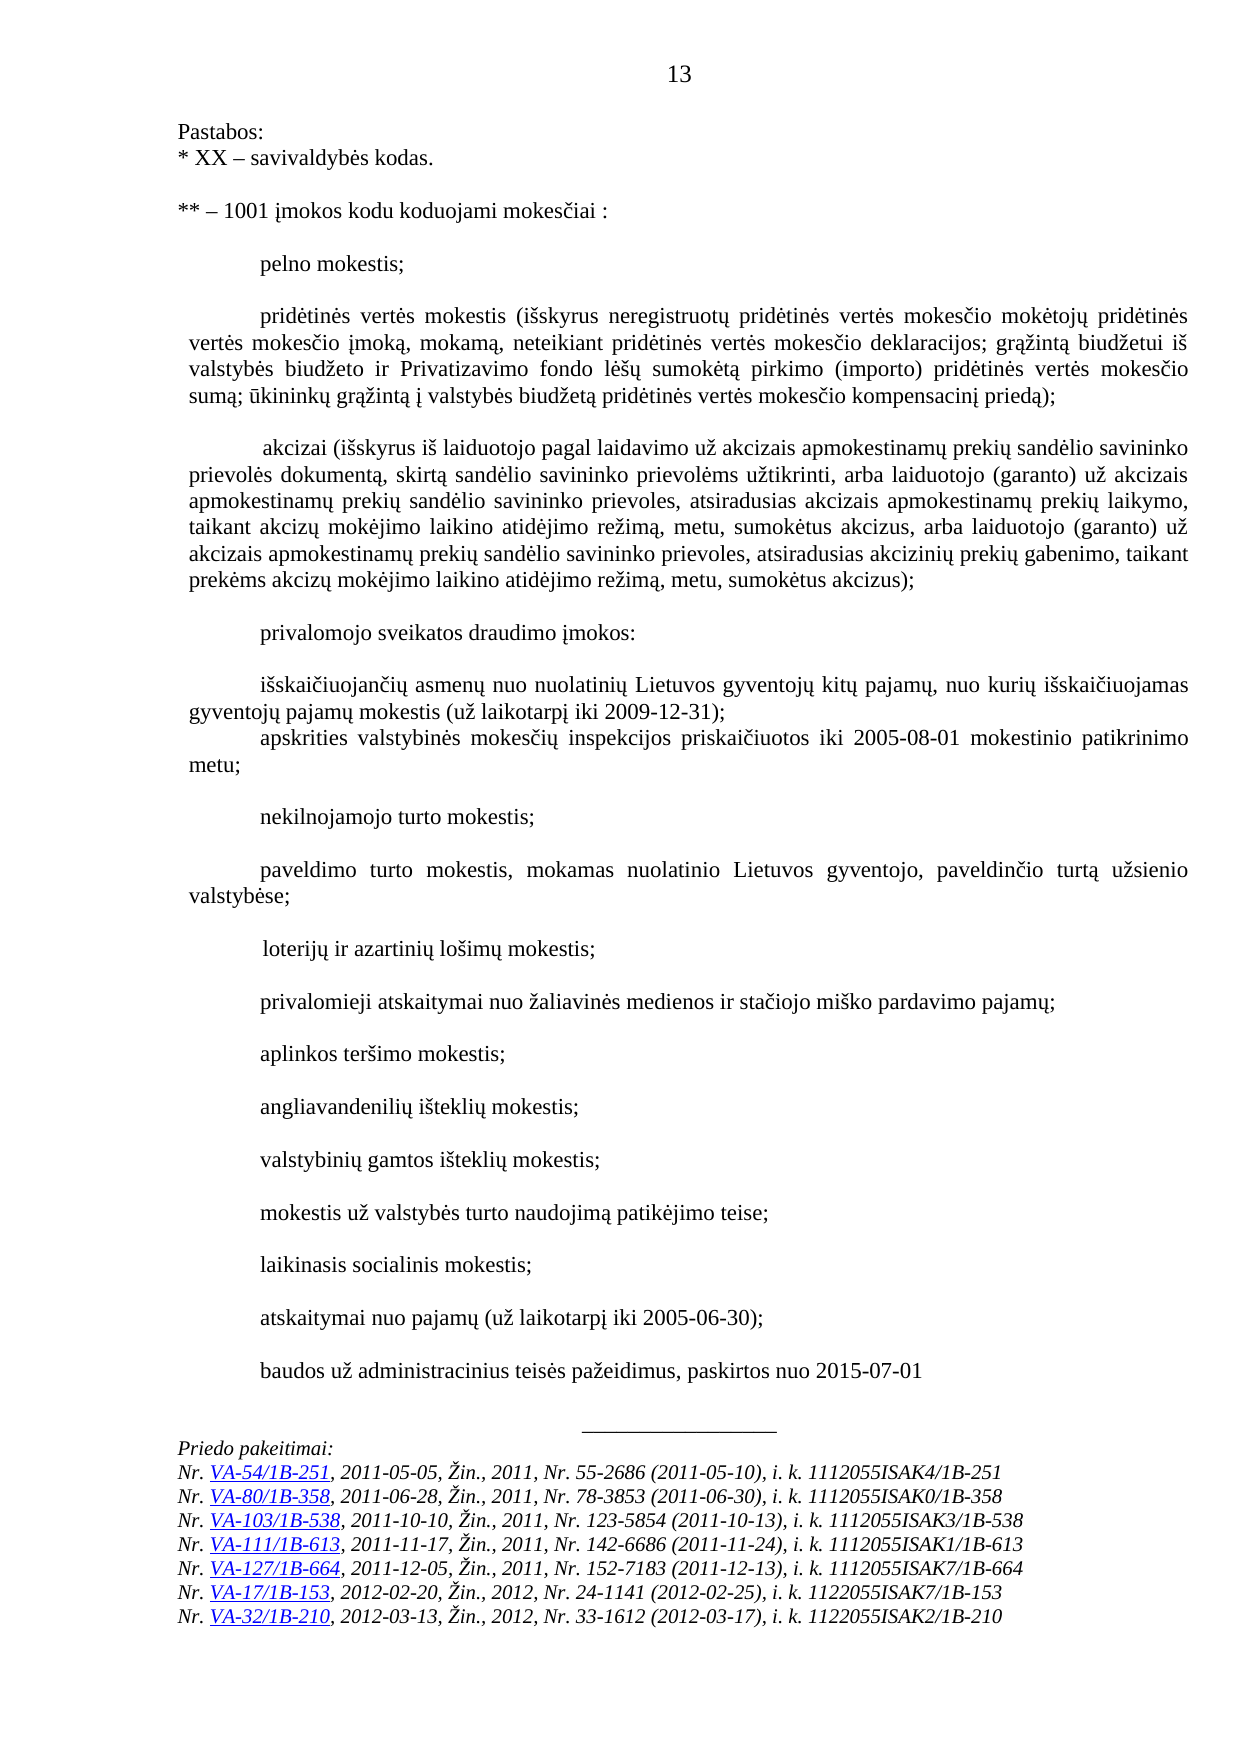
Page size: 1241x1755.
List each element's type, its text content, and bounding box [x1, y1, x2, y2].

table_cell [177, 909, 1201, 935]
text Nr. VA-103/1B-538, 2011-10-10, Žin., 2011, Nr. 123-5854 (2011-10-13), i. k. 1112055ISAK3/1B-538 [177, 1508, 1181, 1532]
text Nr. VA-127/1B-664, 2011-12-05, Žin., 2011, Nr. 152-7183 (2011-12-13), i. k. 1112055ISAK7/1B-664 [177, 1556, 1181, 1580]
table_cell aplinkos teršimo mokestis; [177, 1041, 1201, 1067]
text Nr. VA-17/1B-153, 2012-02-20, Žin., 2012, Nr. 24-1141 (2012-02-25), i. k. 1122055ISAK7/1B-153 [177, 1580, 1181, 1604]
table_cell nekilnojamojo turto mokestis; [177, 803, 1201, 830]
text Pastabos: [177, 118, 1181, 144]
text Nr. VA-80/1B-358, 2011-06-28, Žin., 2011, Nr. 78-3853 (2011-06-30), i. k. 1112055ISAK0/1B-358 [177, 1484, 1181, 1508]
text * XX – savivaldybės kodas. [177, 144, 1181, 171]
text ** – 1001 įmokos kodu koduojami mokesčiai : [177, 197, 1181, 223]
table_cell loterijų ir azartinių lošimų mokestis; [177, 935, 1201, 961]
table_cell [177, 1225, 1201, 1251]
table_cell apskrities valstybinės mokesčių inspekcijos priskaičiuotos iki 2005-08-01 mokestinio patikrinimo metu; [177, 724, 1201, 777]
table_cell privalomieji atskaitymai nuo žaliavinės medienos ir stačiojo miško pardavimo pajamų; [177, 988, 1201, 1014]
table_cell [177, 1014, 1201, 1041]
table_cell [177, 1120, 1201, 1146]
text Nr. VA-32/1B-210, 2012-03-13, Žin., 2012, Nr. 33-1612 (2012-03-17), i. k. 1122055ISAK2/1B-210 [177, 1604, 1181, 1628]
table_cell akcizai (išskyrus iš laiduotojo pagal laidavimo už akcizais apmokestinamų prekių sandėlio savininko prievolės dokumentą, skirtą sandėlio savininko prievolėms užtikrinti, arba laiduotojo (garanto) už akcizais apmokestinamų prekių sandėlio savininko prievoles, atsiradusias akcizais apmokestinamų prekių laikymo, taikant akcizų mokėjimo laikino atidėjimo režimą, metu, sumokėtus akcizus, arba laiduotojo (garanto) už akcizais apmokestinamų prekių sandėlio savininko prievoles, atsiradusias akcizinių prekių gabenimo, taikant prekėms akcizų mokėjimo laikino atidėjimo režimą, metu, sumokėtus akcizus); [177, 408, 1201, 592]
table_cell privalomojo sveikatos draudimo įmokos: [177, 619, 1201, 672]
table_cell [177, 1172, 1201, 1199]
text Nr. VA-111/1B-613, 2011-11-17, Žin., 2011, Nr. 142-6686 (2011-11-24), i. k. 1112055ISAK1/1B-613 [177, 1532, 1181, 1556]
table_cell paveldimo turto mokestis, mokamas nuolatinio Lietuvos gyventojo, paveldinčio turtą užsienio valstybėse; [177, 856, 1201, 909]
text _________________ [177, 1409, 1181, 1436]
table_cell mokestis už valstybės turto naudojimą patikėjimo teise; [177, 1199, 1201, 1225]
table_cell [177, 1067, 1201, 1093]
table_cell [177, 777, 1201, 803]
text Nr. VA-54/1B-251, 2011-05-05, Žin., 2011, Nr. 55-2686 (2011-05-10), i. k. 1112055ISAK4/1B-251 [177, 1460, 1181, 1484]
table_cell [177, 961, 1201, 988]
table_cell pridėtinės vertės mokestis (išskyrus neregistruotų pridėtinės vertės mokesčio mokėtojų pridėtinės vertės mokesčio įmoką, mokamą, neteikiant pridėtinės vertės mokesčio deklaracijos; grąžintą biudžetui iš valstybės biudžeto ir Privatizavimo fondo lėšų sumokėtą pirkimo (importo) pridėtinės vertės mokesčio sumą; ūkininkų grąžintą į valstybės biudžetą pridėtinės vertės mokesčio kompensacinį priedą); [177, 303, 1201, 408]
text Priedo pakeitimai: [177, 1436, 1181, 1460]
table_cell [177, 830, 1201, 856]
table_cell išskaičiuojančių asmenų nuo nuolatinių Lietuvos gyventojų kitų pajamų, nuo kurių išskaičiuojamas gyventojų pajamų mokestis (už laikotarpį iki 2009-12-31); [177, 672, 1201, 724]
table_cell [177, 1278, 1201, 1304]
table_cell valstybinių gamtos išteklių mokestis; [177, 1146, 1201, 1172]
table_header pelno mokestis; [177, 250, 1201, 303]
table_cell atskaitymai nuo pajamų (už laikotarpį iki 2005-06-30); baudos už administracinius teisės pažeidimus, paskirtos nuo 2015-07-01 [177, 1304, 1201, 1383]
table_cell laikinasis socialinis mokestis; [177, 1251, 1201, 1278]
table_cell angliavandenilių išteklių mokestis; [177, 1093, 1201, 1119]
table_cell [177, 593, 1201, 619]
